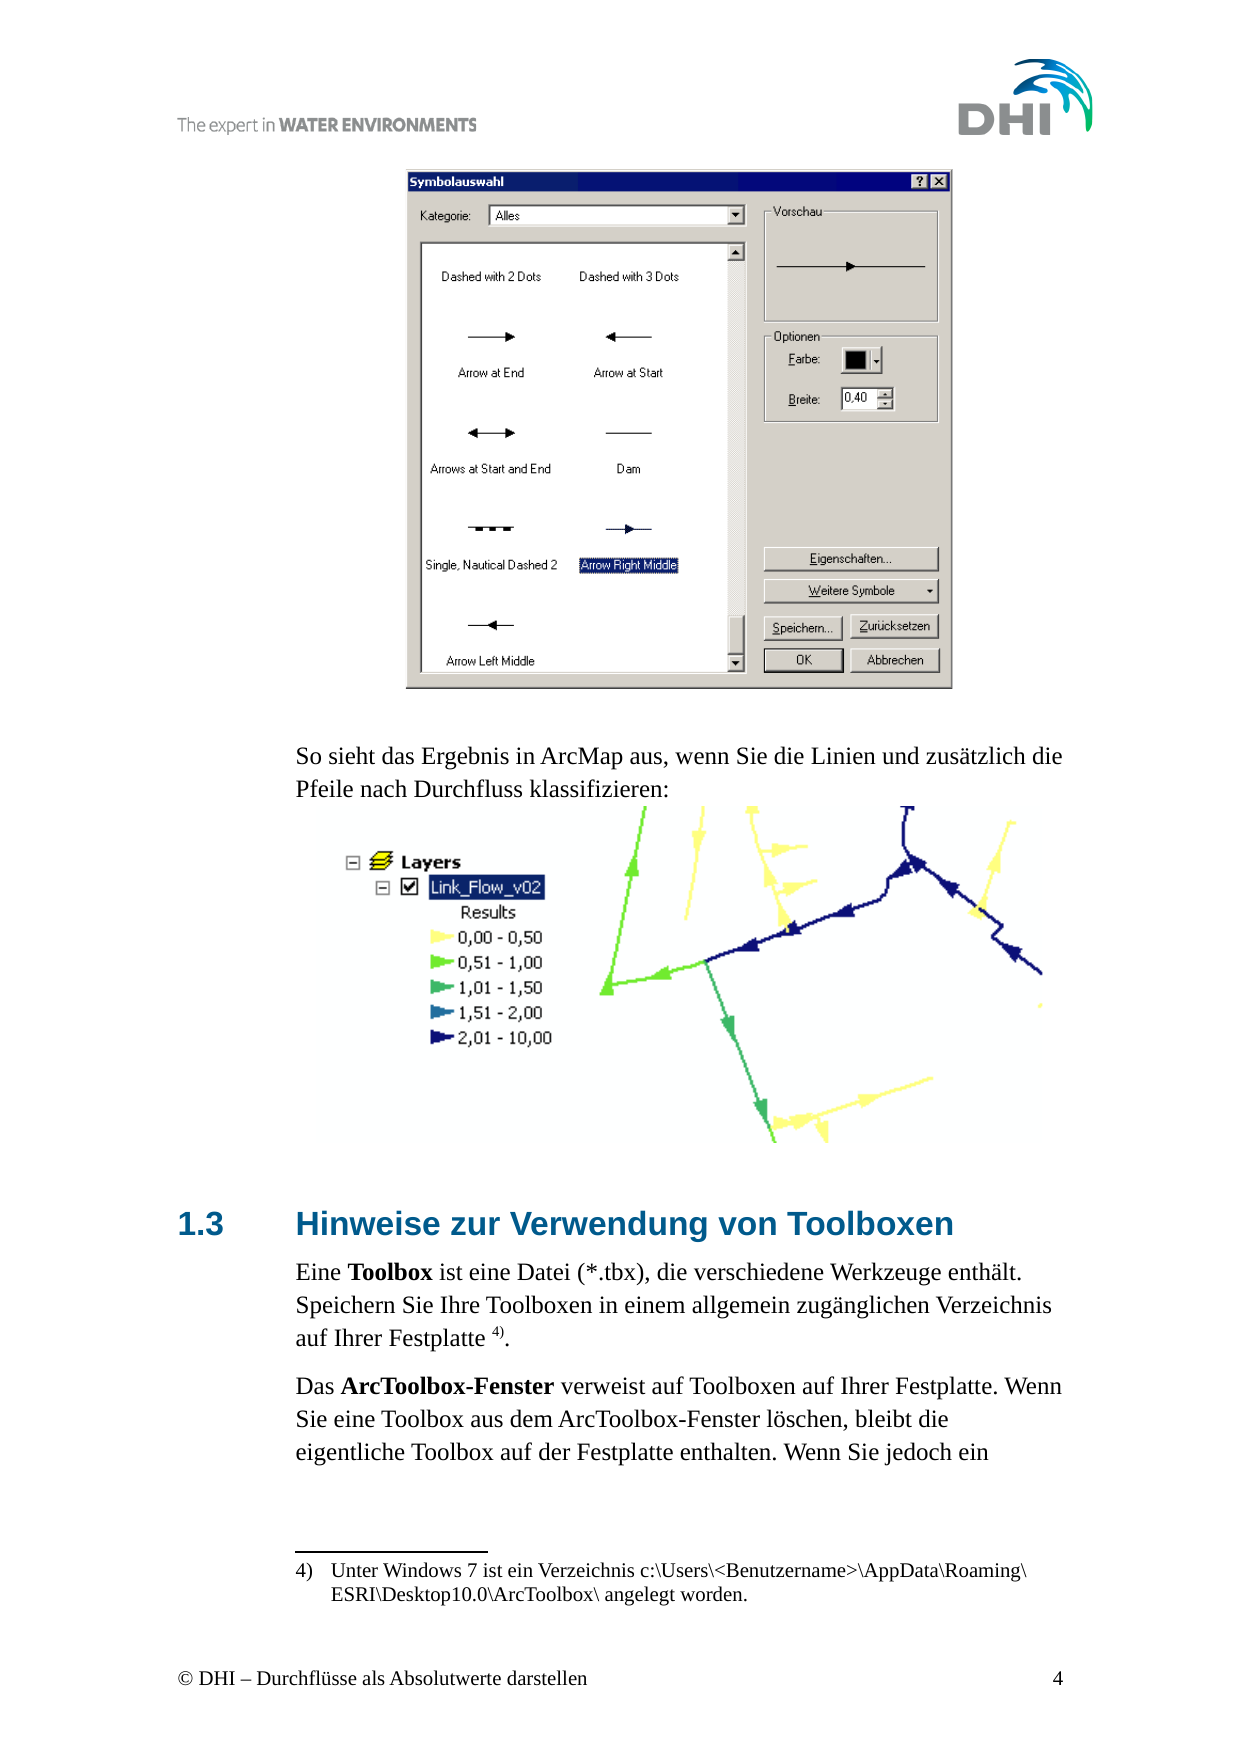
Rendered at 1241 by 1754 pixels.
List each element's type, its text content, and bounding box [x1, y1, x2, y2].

text Das ArcToolbox-Fenster verweist auf Toolboxen auf Ihrer Festplatte. Wenn Sie eine Toolbox aus dem ArcToolbox-Fenster löschen, bleibt die eigentliche Toolbox auf der Festplatte enthalten. Wenn Sie jedoch ein [295, 1371, 1063, 1466]
picture [316, 806, 1043, 1143]
picture [177, 117, 477, 135]
subtitle Hinweise zur Verwendung von Toolboxen [177, 1204, 1063, 1242]
text Unter Windows 7 ist ein Verzeichnis c:\Users\<Benutzername>\AppData\Roaming\ESRI\Desktop10.0\ArcToolbox\ angelegt worden. [295, 1558, 1063, 1606]
text So sieht das Ergebnis in ArcMap aus, wenn Sie die Linien und zusätzlich die Pfeile nach Durchfluss klassifizieren: [295, 741, 1063, 803]
picture [958, 59, 1093, 135]
text Eine Toolbox ist eine Datei (*.tbx), die verschiedene Werkzeuge enthält. Speichern Sie Ihre Toolboxen in einem allgemein zugänglichen Verzeichnis auf Ihrer Festplatte . [295, 1257, 1063, 1352]
picture [405, 169, 953, 689]
